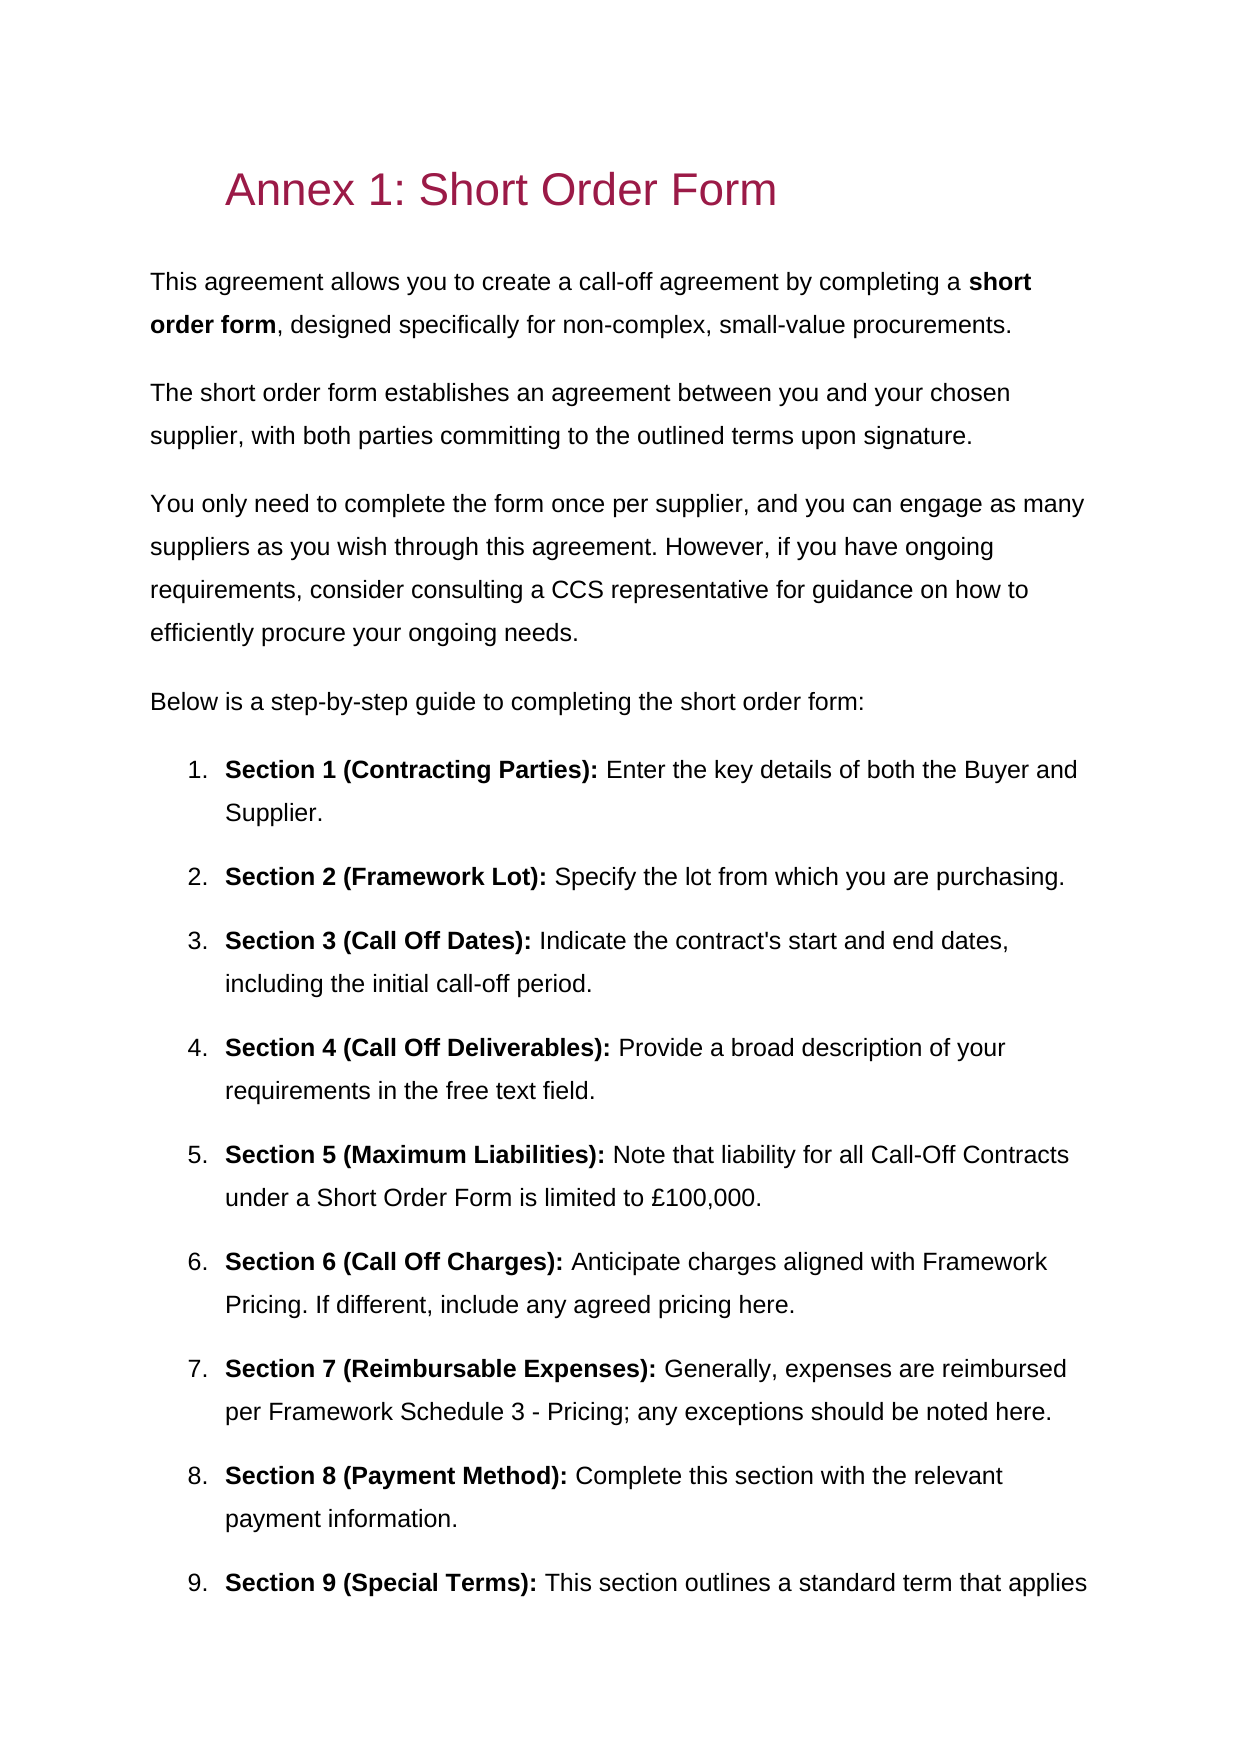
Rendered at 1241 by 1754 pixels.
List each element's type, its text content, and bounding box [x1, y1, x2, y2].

list Section 7 (Reimbursable Expenses): Generally, expenses are reimbursed per Framework Schedule 3 - Pricing; any exceptions should be noted here. [187, 1354, 1090, 1426]
text The short order form establishes an agreement between you and your chosen supplier, with both parties committing to the outlined terms upon signature. [150, 378, 1090, 450]
list Section 1 (Contracting Parties): Enter the key details of both the Buyer and Supplier. [187, 755, 1090, 827]
text Below is a step-by-step guide to completing the short order form: [150, 687, 1090, 715]
list Section 2 (Framework Lot): Specify the lot from which you are purchasing. [187, 862, 1090, 891]
list Section 8 (Payment Method): Complete this section with the relevant payment information. [187, 1461, 1090, 1533]
list Section 4 (Call Off Deliverables): Provide a broad description of your requirements in the free text field. [187, 1033, 1090, 1105]
list Section 6 (Call Off Charges): Anticipate charges aligned with Framework Pricing. If different, include any agreed pricing here. [187, 1247, 1090, 1319]
text You only need to complete the form once per supplier, and you can engage as many suppliers as you wish through this agreement. However, if you have ongoing requirements, consider consulting a CCS representative for guidance on how to efficiently procure your ongoing needs. [150, 489, 1090, 647]
list Section 9 (Special Terms): This section outlines a standard term that applies [187, 1568, 1090, 1597]
list Section 3 (Call Off Dates): Indicate the contract's start and end dates, including the initial call-off period. [187, 926, 1090, 998]
list Section 5 (Maximum Liabilities): Note that liability for all Call-Off Contracts under a Short Order Form is limited to £100,000. [187, 1140, 1090, 1212]
text This agreement allows you to create a call-off agreement by completing a short order form, designed specifically for non-complex, small-value procurements. [150, 267, 1090, 338]
subtitle Annex 1: Short Order Form [150, 162, 1090, 215]
